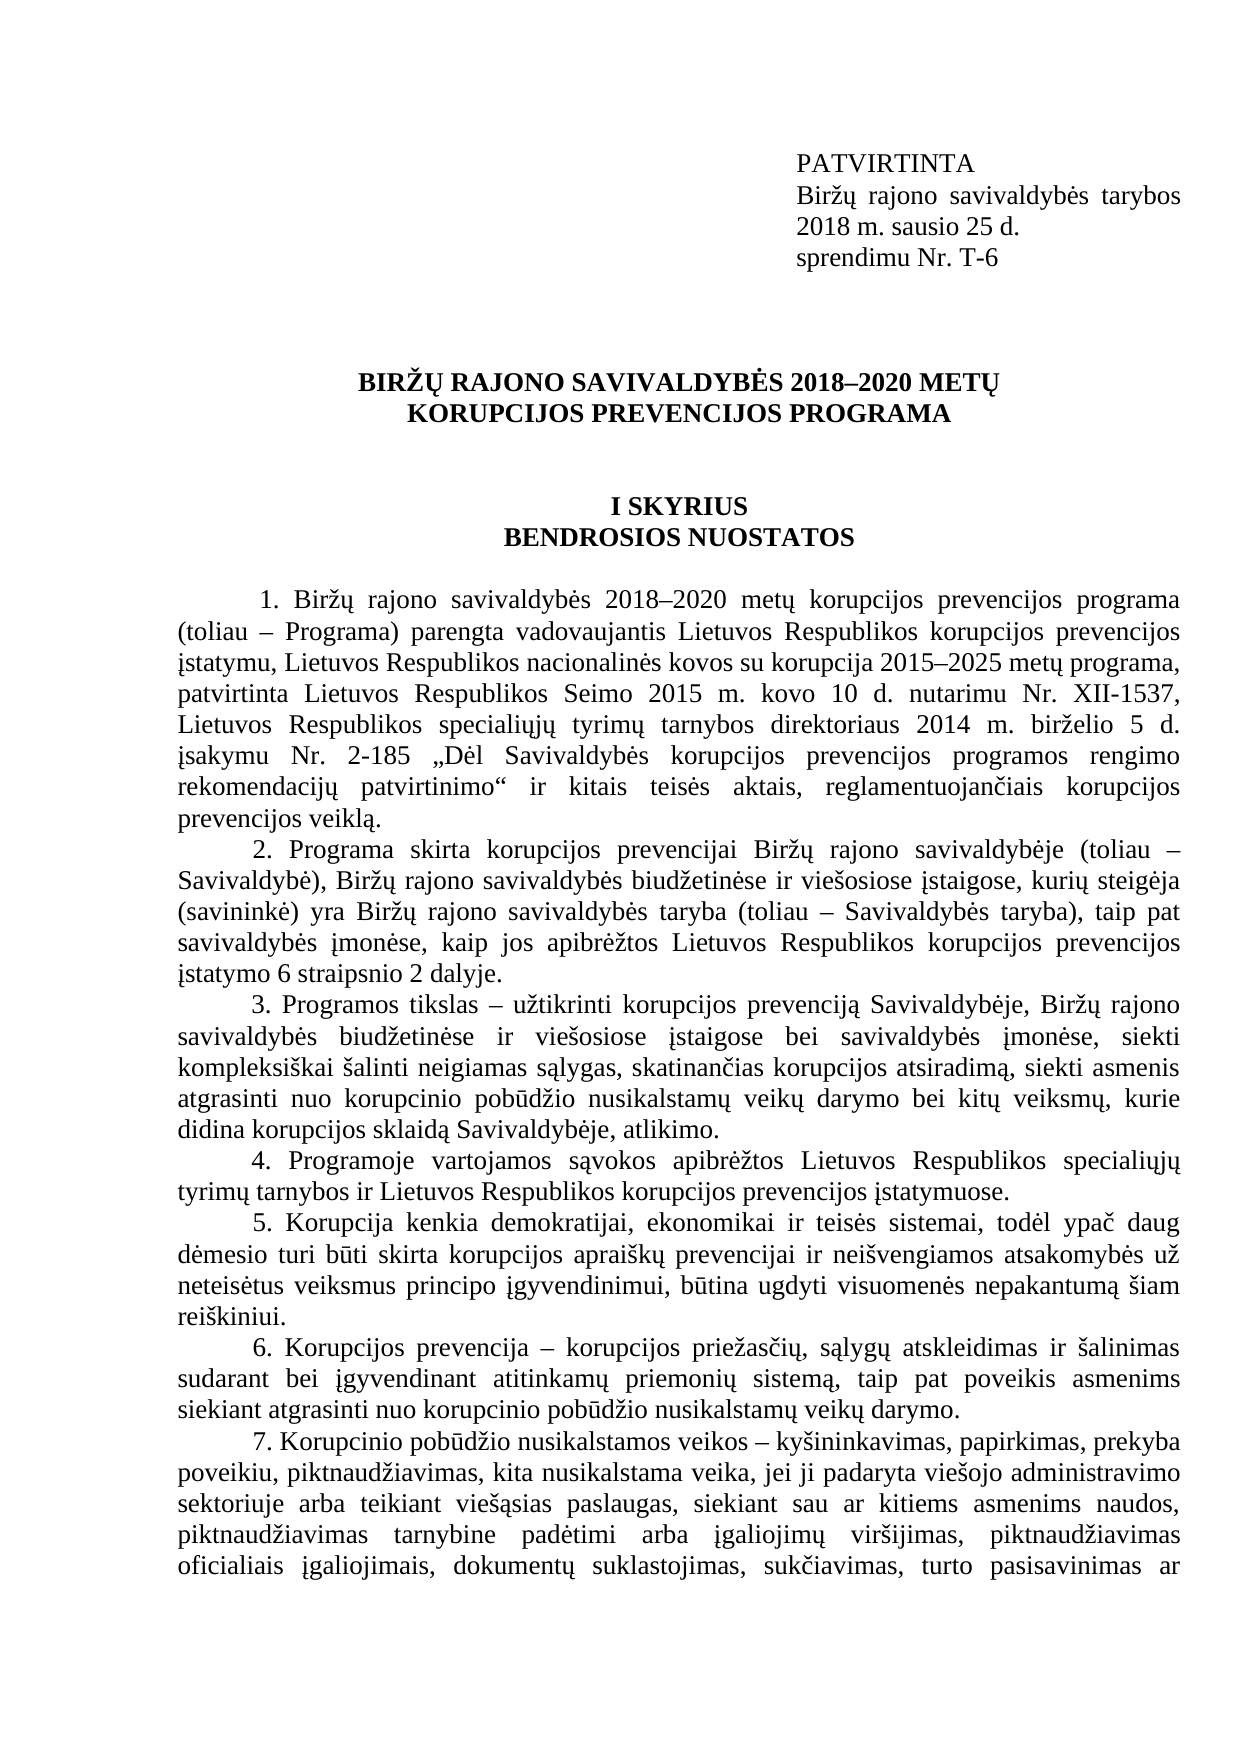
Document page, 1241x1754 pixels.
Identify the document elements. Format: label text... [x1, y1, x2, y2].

text PATVIRTINTA [796, 148, 1181, 179]
text Biržų rajono savivaldybės tarybos 2018 m. sausio 25 d. [796, 179, 1181, 241]
text 5. Korupcija kenkia demokratijai, ekonomikai ir teisės sistemai, todėl ypač daug dėmesio turi būti skirta korupcijos apraiškų prevencijai ir neišvengiamos atsakomybės už neteisėtus veiksmus principo įgyvendinimui, būtina ugdyti visuomenės nepakantumą šiam reiškiniui. [177, 1207, 1181, 1331]
text 7. Korupcinio pobūdžio nusikalstamos veikos – kyšininkavimas, papirkimas, prekyba poveikiu, piktnaudžiavimas, kita nusikalstama veika, jei ji padaryta viešojo administravimo sektoriuje arba teikiant viešąsias paslaugas, siekiant sau ar kitiems asmenims naudos, piktnaudžiavimas tarnybine padėtimi arba įgaliojimų viršijimas, piktnaudžiavimas oficialiais įgaliojimais, dokumentų suklastojimas, sukčiavimas, turto pasisavinimas ar [177, 1424, 1181, 1580]
text 1. Biržų rajono savivaldybės 2018–2020 metų korupcijos prevencijos programa (toliau – Programa) parengta vadovaujantis Lietuvos Respublikos korupcijos prevencijos įstatymu, Lietuvos Respublikos nacionalinės kovos su korupcija 2015–2025 metų programa, patvirtinta Lietuvos Respublikos Seimo 2015 m. kovo 10 d. nutarimu Nr. XII-1537, Lietuvos Respublikos specialiųjų tyrimų tarnybos direktoriaus 2014 m. birželio 5 d. įsakymu Nr. 2-185 „Dėl Savivaldybės korupcijos prevencijos programos rengimo rekomendacijų patvirtinimo“ ir kitais teisės aktais, reglamentuojančiais korupcijos prevencijos veiklą. [177, 584, 1181, 833]
text 6. Korupcijos prevencija – korupcijos priežasčių, sąlygų atskleidimas ir šalinimas sudarant bei įgyvendinant atitinkamų priemonių sistemą, taip pat poveikis asmenims siekiant atgrasinti nuo korupcinio pobūdžio nusikalstamų veikų darymo. [177, 1331, 1181, 1424]
text BENDROSIOS NUOSTATOS [177, 521, 1181, 552]
text sprendimu Nr. T-6 [796, 241, 1181, 272]
text BIRŽŲ RAJONO SAVIVALDYBĖS 2018–2020 METŲ [177, 366, 1181, 397]
text I SKYRIUS [177, 490, 1181, 521]
text 3. Programos tikslas – užtikrinti korupcijos prevenciją Savivaldybėje, Biržų rajono savivaldybės biudžetinėse ir viešosiose įstaigose bei savivaldybės įmonėse, siekti kompleksiškai šalinti neigiamas sąlygas, skatinančias korupcijos atsiradimą, siekti asmenis atgrasinti nuo korupcinio pobūdžio nusikalstamų veikų darymo bei kitų veiksmų, kurie didina korupcijos sklaidą Savivaldybėje, atlikimo. [177, 988, 1181, 1144]
text 2. Programa skirta korupcijos prevencijai Biržų rajono savivaldybėje (toliau – Savivaldybė), Biržų rajono savivaldybės biudžetinėse ir viešosiose įstaigose, kurių steigėja (savininkė) yra Biržų rajono savivaldybės taryba (toliau – Savivaldybės taryba), taip pat savivaldybės įmonėse, kaip jos apibrėžtos Lietuvos Respublikos korupcijos prevencijos įstatymo 6 straipsnio 2 dalyje. [177, 833, 1181, 988]
text 4. Programoje vartojamos sąvokos apibrėžtos Lietuvos Respublikos specialiųjų tyrimų tarnybos ir Lietuvos Respublikos korupcijos prevencijos įstatymuose. [177, 1144, 1181, 1207]
text KORUPCIJOS PREVENCIJOS PROGRAMA [177, 397, 1181, 428]
